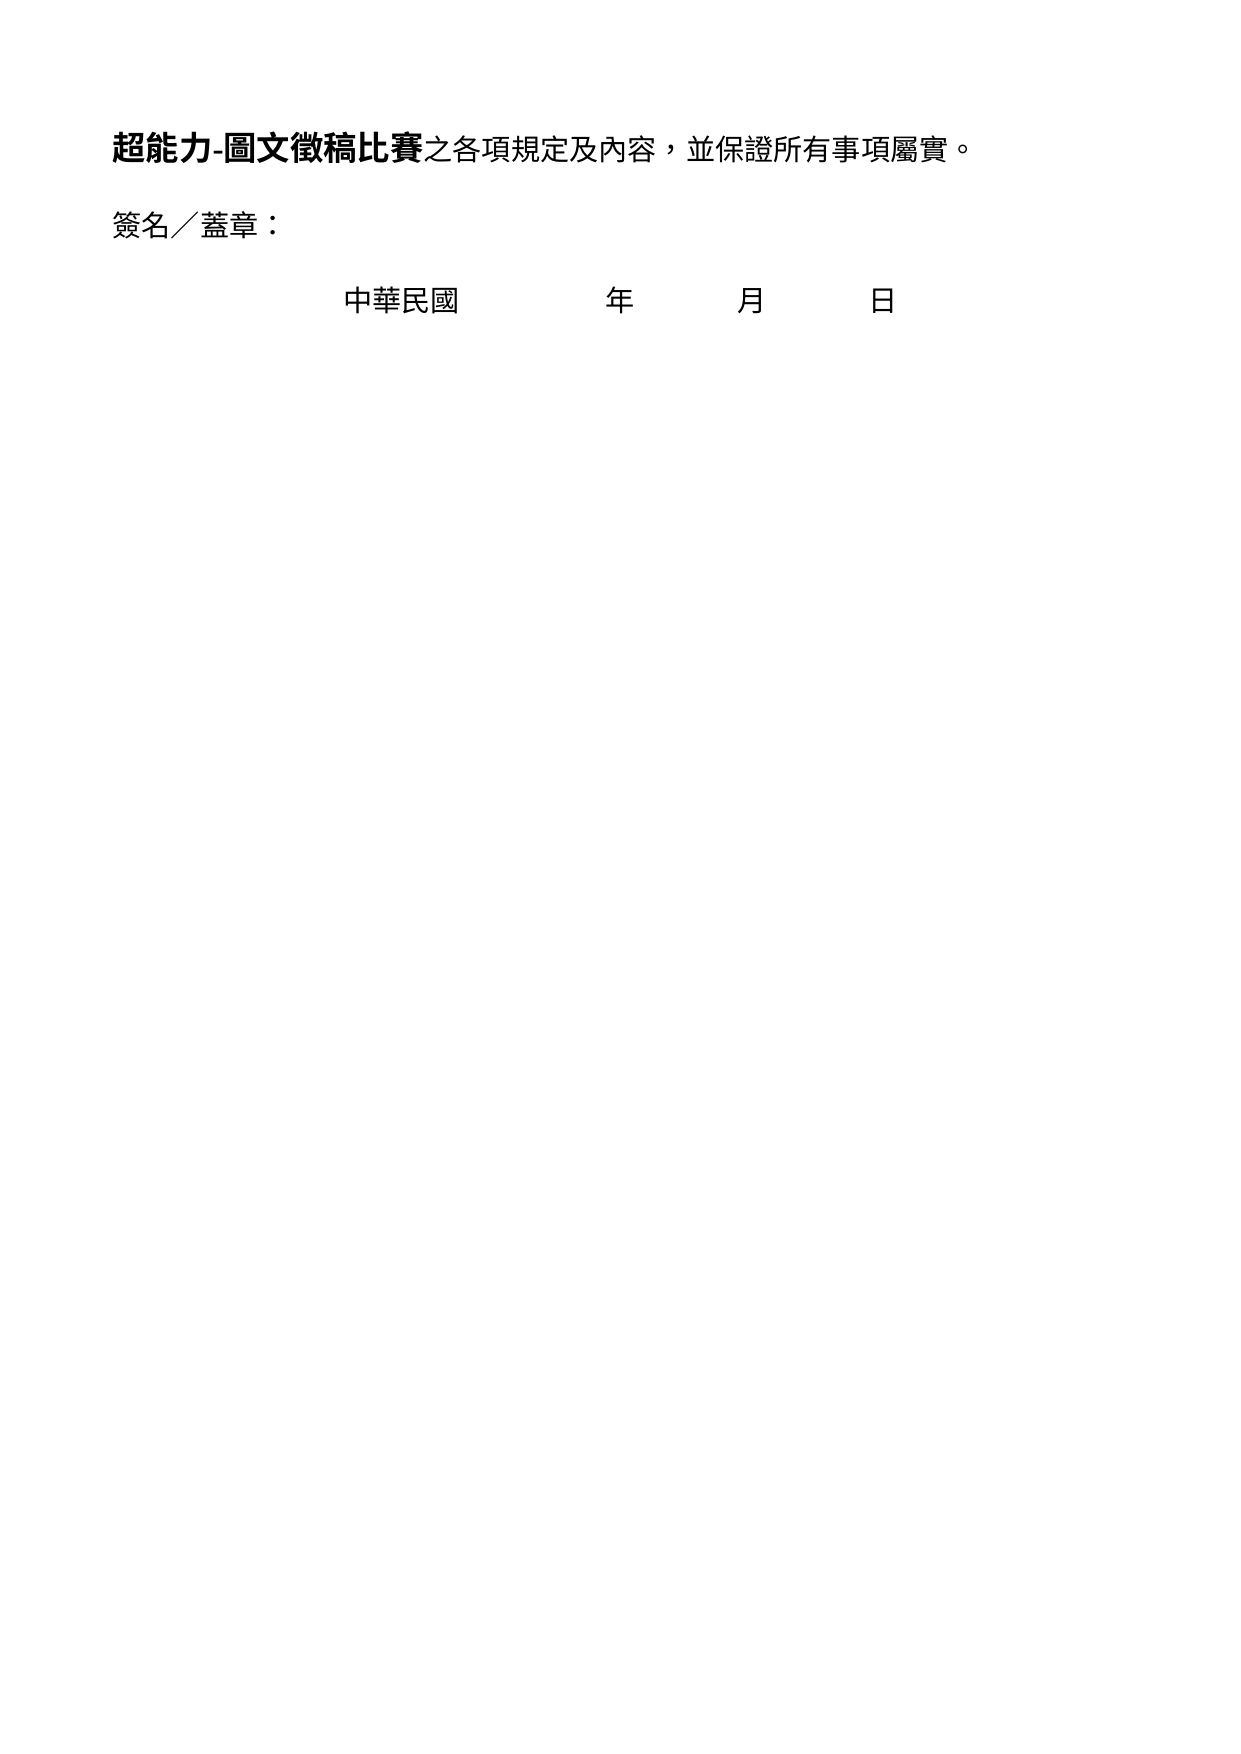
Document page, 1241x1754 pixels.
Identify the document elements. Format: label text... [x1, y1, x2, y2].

text 簽名∕蓋章： [112, 202, 1119, 244]
text 超能力-圖文徵稿比賽之各項規定及內容，並保證所有事項屬實。 [112, 127, 1118, 169]
text 中華民國 年 月 日 [112, 278, 1128, 320]
